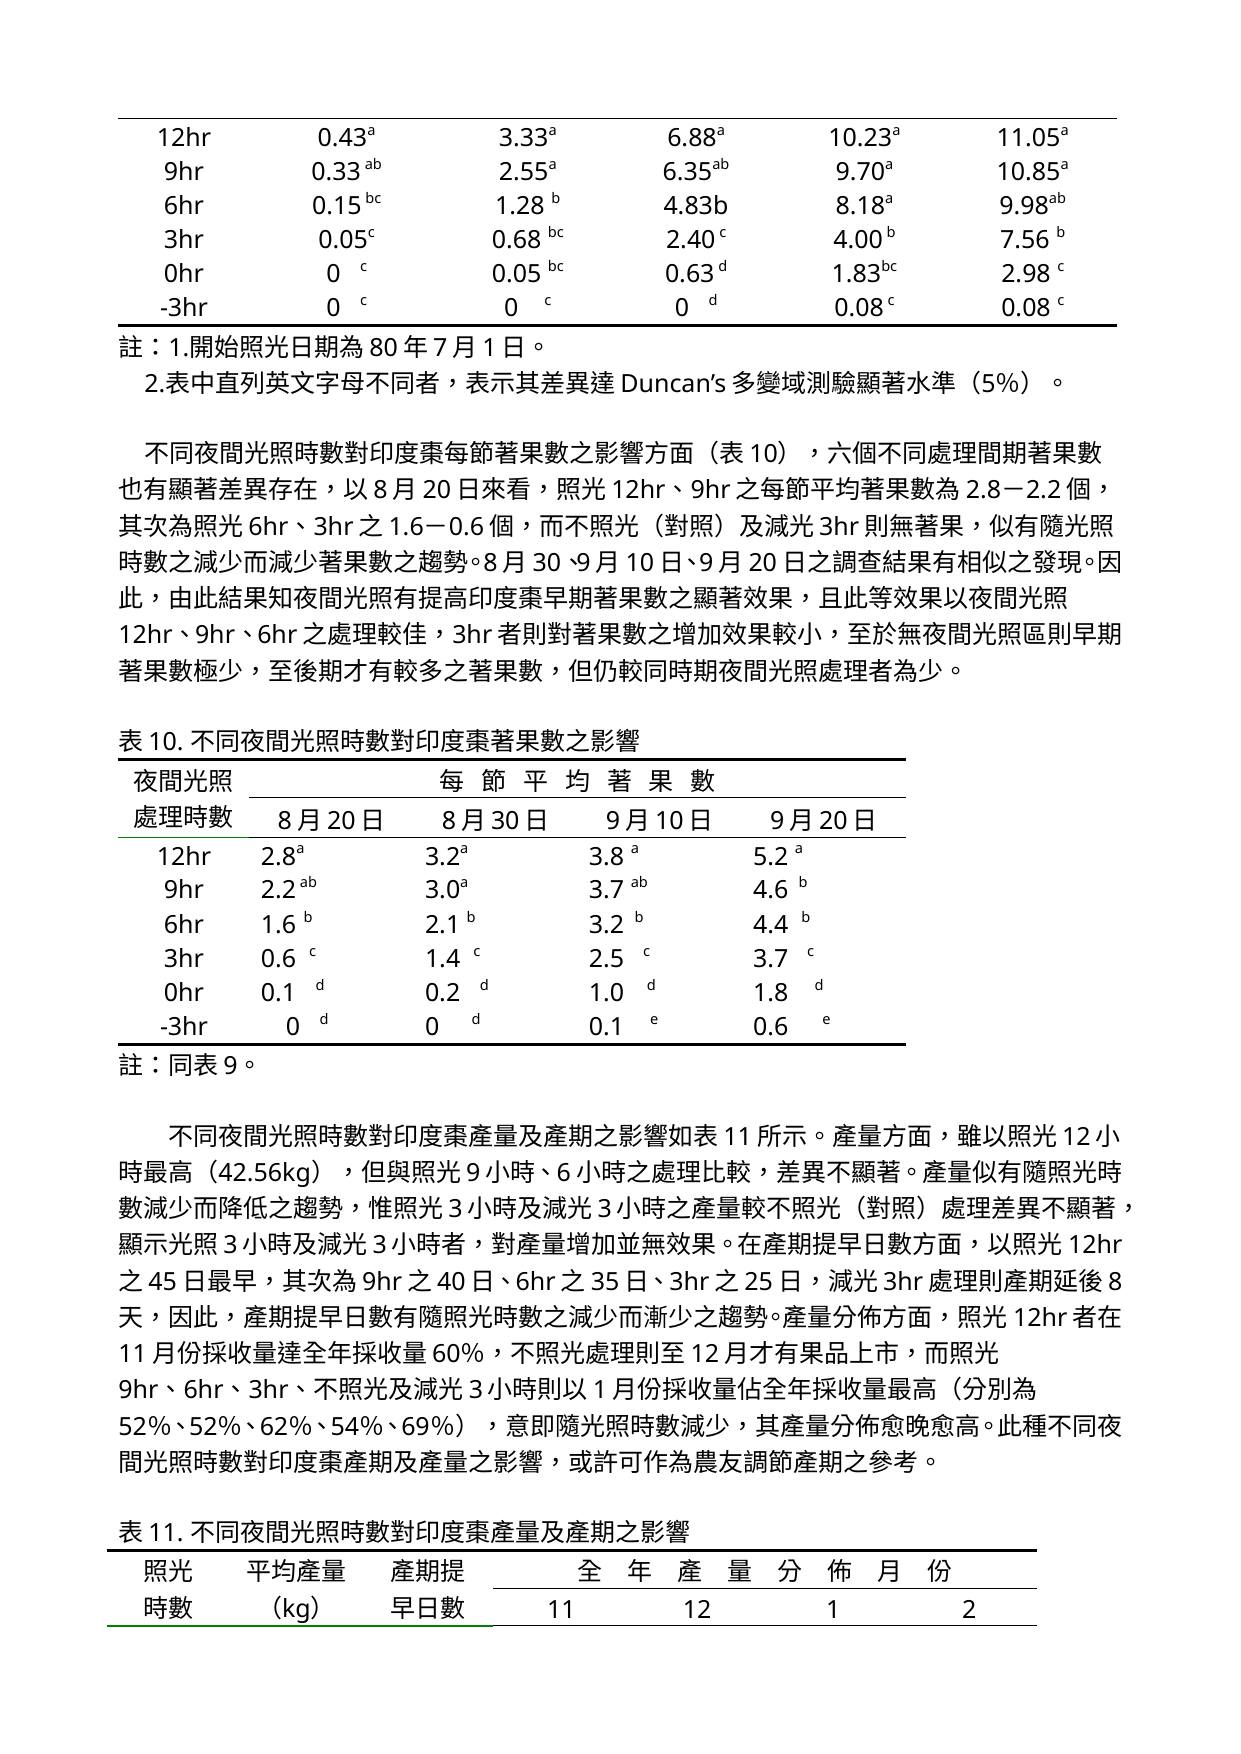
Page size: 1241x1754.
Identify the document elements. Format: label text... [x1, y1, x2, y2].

table_cell 11.05a 10.85a 9.98ab 7.56 b 2.98 c 0.08 c [948, 119, 1117, 324]
table_cell 11 [493, 1589, 629, 1625]
table_cell 3.2a 3.0a 2.1 b 1.4 c 0.2 d 0 d [414, 838, 577, 1042]
table_cell 6.88a 6.35ab 4.83b 2.40 c 0.63 d 0 d [612, 119, 780, 324]
table_cell 2.8a 2.2 ab 1.6 b 0.6 c 0.1 d 0 d [249, 838, 413, 1042]
table_cell 3.8 a 3.7 ab 3.2 b 2.5 c 1.0 d 0.1 e [578, 838, 742, 1042]
table_cell 8月20日 [249, 798, 413, 837]
text 不同夜間光照時數對印度棗每節著果數之影響方面（表10），六個不同處理間期著果數也有顯著差異存在，以8月20日來看，照光12hr、9hr之每節平均著果數為2.8－2.2個，其次為照光6hr、3hr之1.6－0.6個，而不照光（對照）及減光3hr則無著果，似有隨光照時數之減少而減少著果數之趨勢。8月30、9月10日、9月20日之調查結果有相似之發現。因此，由此結果知夜間光照有提高印度棗早期著果數之顯著效果，且此等效果以夜間光照12hr、9hr、6hr之處理較佳，3hr者則對著果數之增加效果較小，至於無夜間光照區則早期著果數極少，至後期才有較多之著果數，但仍較同時期夜間光照處理者為少。 [118, 434, 1122, 687]
table_cell 12hr 9hr 6hr 3hr 0hr -3hr [118, 838, 249, 1042]
text 表10. 不同夜間光照時數對印度棗著果數之影響 [118, 722, 1122, 758]
table_header 照光 時數 [107, 1552, 231, 1625]
table_cell 2 [901, 1589, 1037, 1625]
text 不同夜間光照時數對印度棗產量及產期之影響如表11所示。產量方面，雖以照光12小時最高（42.56kg），但與照光9小時、6小時之處理比較，差異不顯著。產量似有隨照光時數減少而降低之趨勢，惟照光3小時及減光3小時之產量較不照光（對照）處理差異不顯著，顯示光照3小時及減光3小時者，對產量增加並無效果。在產期提早日數方面，以照光12hr之45日最早，其次為9hr之40日、6hr之35日、3hr之25日，減光3hr處理則產期延後8天，因此，產期提早日數有隨照光時數之減少而漸少之趨勢。產量分佈方面，照光12hr者在11月份採收量達全年採收量60％，不照光處理則至12月才有果品上市，而照光9hr、6hr、3hr、不照光及減光3小時則以1月份採收量佔全年採收量最高（分別為52％、52％、62％、54％、69％），意即隨光照時數減少，其產量分佈愈晚愈高。此種不同夜間光照時數對印度棗產期及產量之影響，或許可作為農友調節產期之參考。 [118, 1116, 1122, 1478]
table_header 全 年 產 量 分 佈 月 份 [493, 1552, 1037, 1588]
table_header 每 節 平 均 著 果 數 [249, 761, 906, 797]
text 註：同表9。 [118, 1046, 1122, 1082]
table_cell 0.43a 0.33 ab 0.15 bc 0.05c 0 c 0 c [249, 119, 443, 324]
table_cell 9月10日 [578, 798, 742, 837]
table_cell 8月30日 [414, 798, 577, 837]
text 表11. 不同夜間光照時數對印度棗產量及產期之影響 [118, 1512, 1122, 1549]
table_cell 3.33a 2.55a 1.28 b 0.68 bc 0.05 bc 0 c [443, 119, 612, 324]
table_cell 12 [629, 1589, 765, 1625]
table_cell 5.2 a 4.6 b 4.4 b 3.7 c 1.8 d 0.6 e [742, 838, 906, 1042]
table_header 產期提 早日數 [362, 1552, 493, 1625]
table_header 夜間光照處理時數 [118, 761, 249, 837]
table_cell 10.23a 9.70a 8.18a 4.00 b 1.83bc 0.08 c [780, 119, 948, 324]
table_cell 9月20日 [742, 798, 906, 837]
text 2.表中直列英文字母不同者，表示其差異達Duncan’s多變域測驗顯著水準（5％）。 [118, 363, 1122, 400]
text 註：1.開始照光日期為80年7月1日。 [118, 327, 1122, 363]
table_header 平均產量（kg） [231, 1552, 362, 1625]
table_cell 12hr 9hr 6hr 3hr 0hr -3hr [118, 119, 249, 324]
table_cell 1 [765, 1589, 901, 1625]
